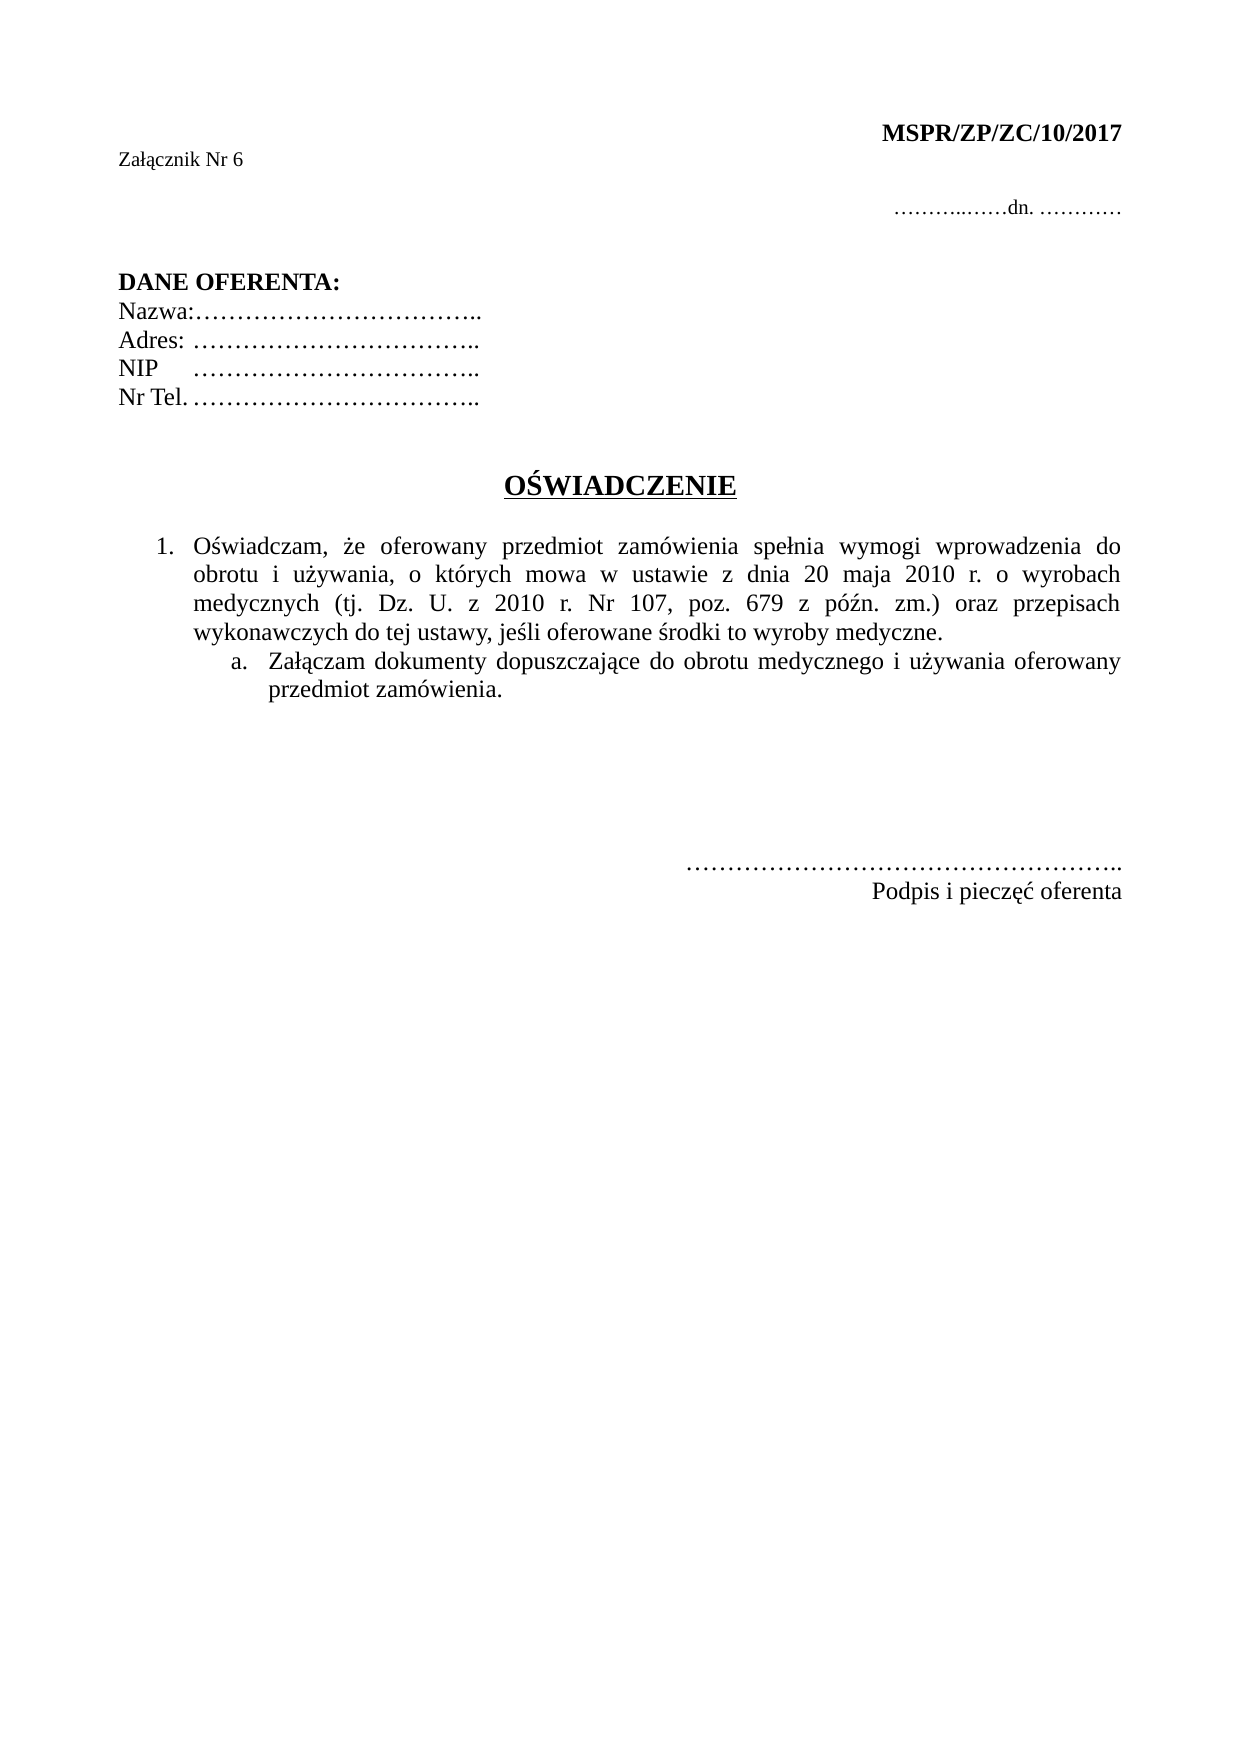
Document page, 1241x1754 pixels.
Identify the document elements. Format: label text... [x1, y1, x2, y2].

text Podpis i pieczęć oferenta [118, 876, 1122, 904]
text NIP …………………………….. [118, 353, 1122, 382]
list Oświadczam, że oferowany przedmiot zamówienia spełnia wymogi wprowadzenia do obrotu i używania, o których mowa w ustawie z dnia 20 maja 2010 r. o wyrobach medycznych (tj. Dz. U. z 2010 r. Nr 107, poz. 679 z późn. zm.) oraz przepisach wykonawczych do tej ustawy, jeśli oferowane środki to wyroby medyczne. [156, 531, 1122, 646]
text Adres: …………………………….. [118, 325, 1122, 353]
text …………………………………………….. [118, 847, 1122, 876]
text Załącznik Nr 6 [118, 147, 1122, 171]
text DANE OFERENTA: [118, 267, 1122, 296]
list MSPR/ZP/ZC/10/2017 [118, 118, 1122, 147]
text OŚWIADCZENIE [118, 468, 1122, 502]
text Nazwa:…………………………….. [118, 296, 1122, 325]
text ………..……dn. ………… [118, 195, 1122, 219]
text Nr Tel. …………………………….. [118, 382, 1122, 411]
list Załączam dokumenty dopuszczające do obrotu medycznego i używania oferowany przedmiot zamówienia. [231, 646, 1122, 703]
